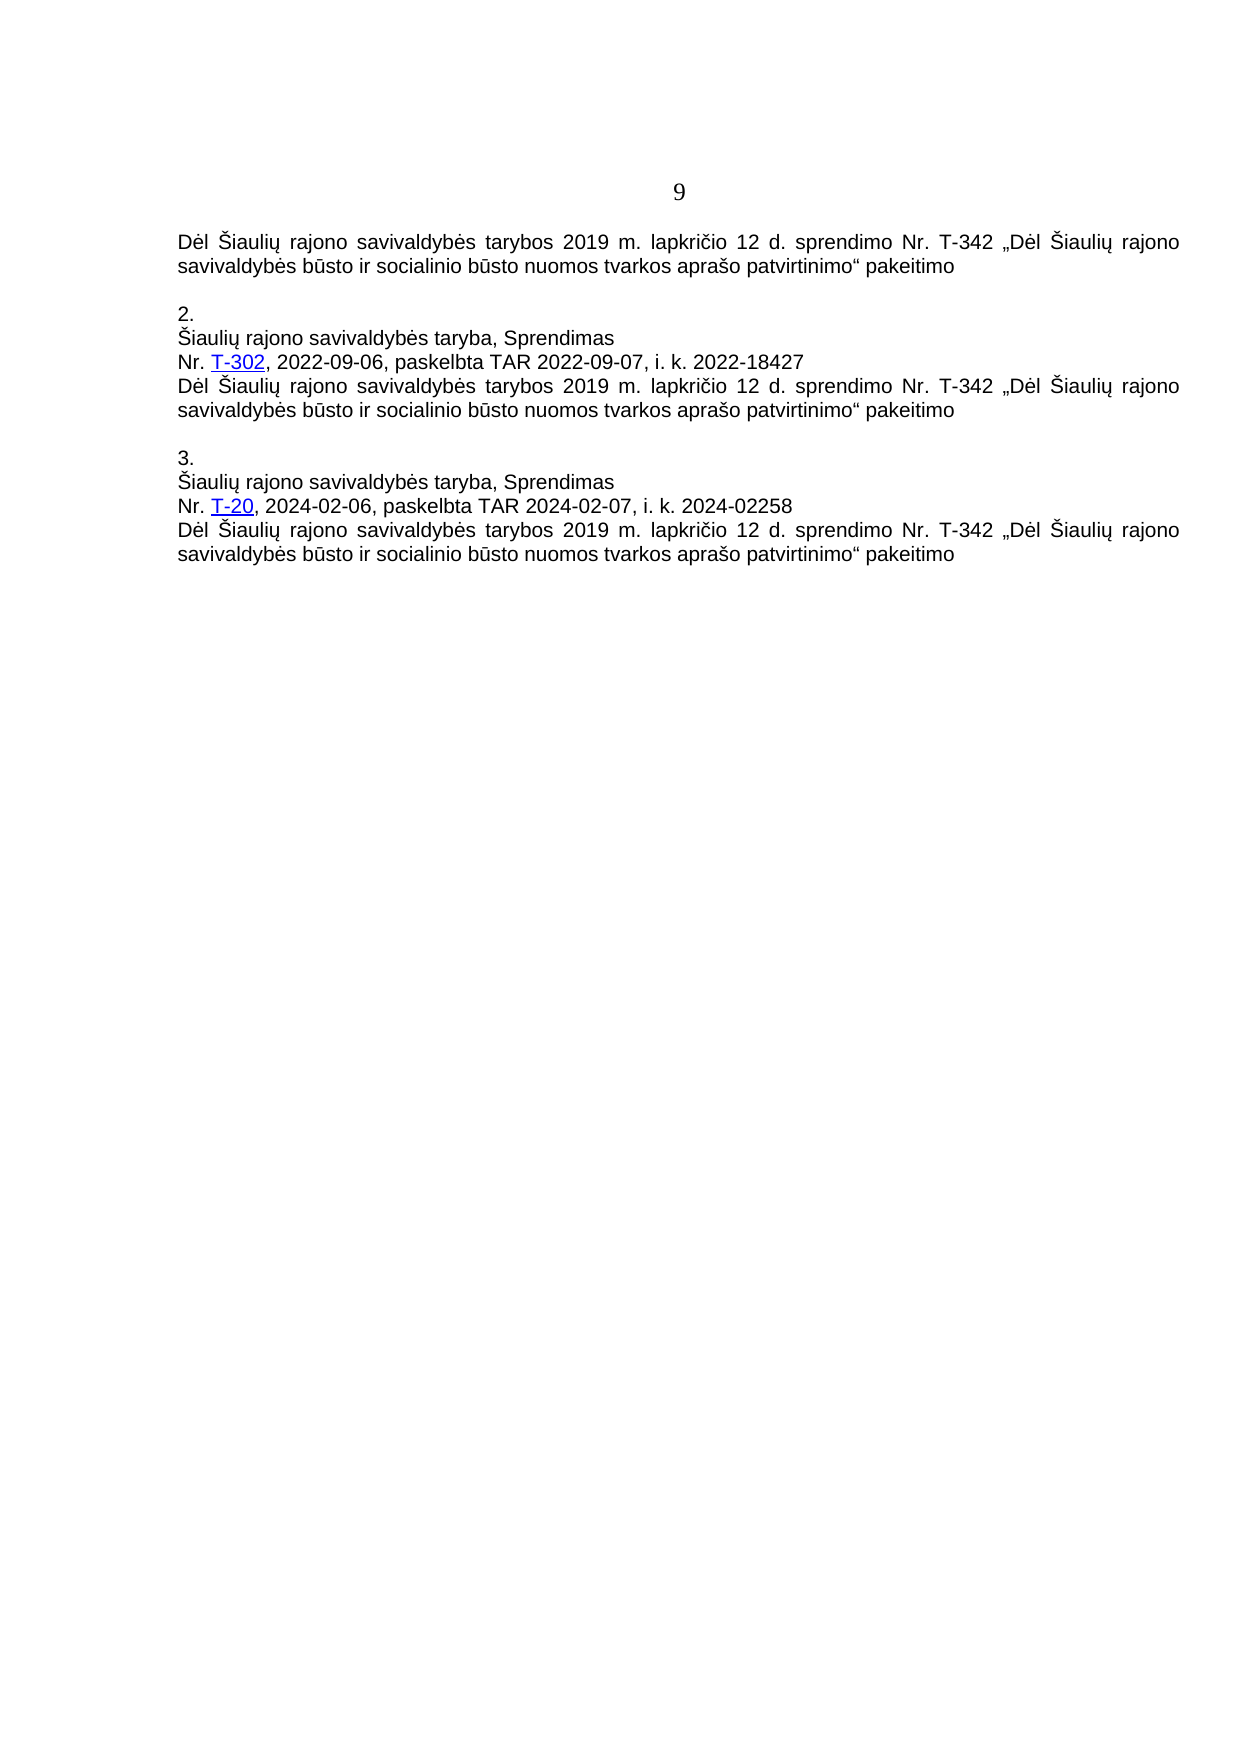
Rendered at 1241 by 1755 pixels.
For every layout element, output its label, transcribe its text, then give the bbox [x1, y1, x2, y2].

text 2. [177, 302, 1181, 326]
text Nr. T-302, 2022-09-06, paskelbta TAR 2022-09-07, i. k. 2022-18427 [177, 350, 1181, 374]
text Šiaulių rajono savivaldybės taryba, Sprendimas [177, 326, 1181, 350]
text Dėl Šiaulių rajono savivaldybės tarybos 2019 m. lapkričio 12 d. sprendimo Nr. T-342 „Dėl Šiaulių rajono savivaldybės būsto ir socialinio būsto nuomos tvarkos aprašo patvirtinimo“ pakeitimo [177, 517, 1181, 565]
text Šiaulių rajono savivaldybės taryba, Sprendimas [177, 469, 1181, 493]
text Dėl Šiaulių rajono savivaldybės tarybos 2019 m. lapkričio 12 d. sprendimo Nr. T-342 „Dėl Šiaulių rajono savivaldybės būsto ir socialinio būsto nuomos tvarkos aprašo patvirtinimo“ pakeitimo [177, 230, 1181, 278]
text Dėl Šiaulių rajono savivaldybės tarybos 2019 m. lapkričio 12 d. sprendimo Nr. T-342 „Dėl Šiaulių rajono savivaldybės būsto ir socialinio būsto nuomos tvarkos aprašo patvirtinimo“ pakeitimo [177, 374, 1181, 422]
text 3. [177, 446, 1181, 469]
text Nr. T-20, 2024-02-06, paskelbta TAR 2024-02-07, i. k. 2024-02258 [177, 493, 1181, 517]
